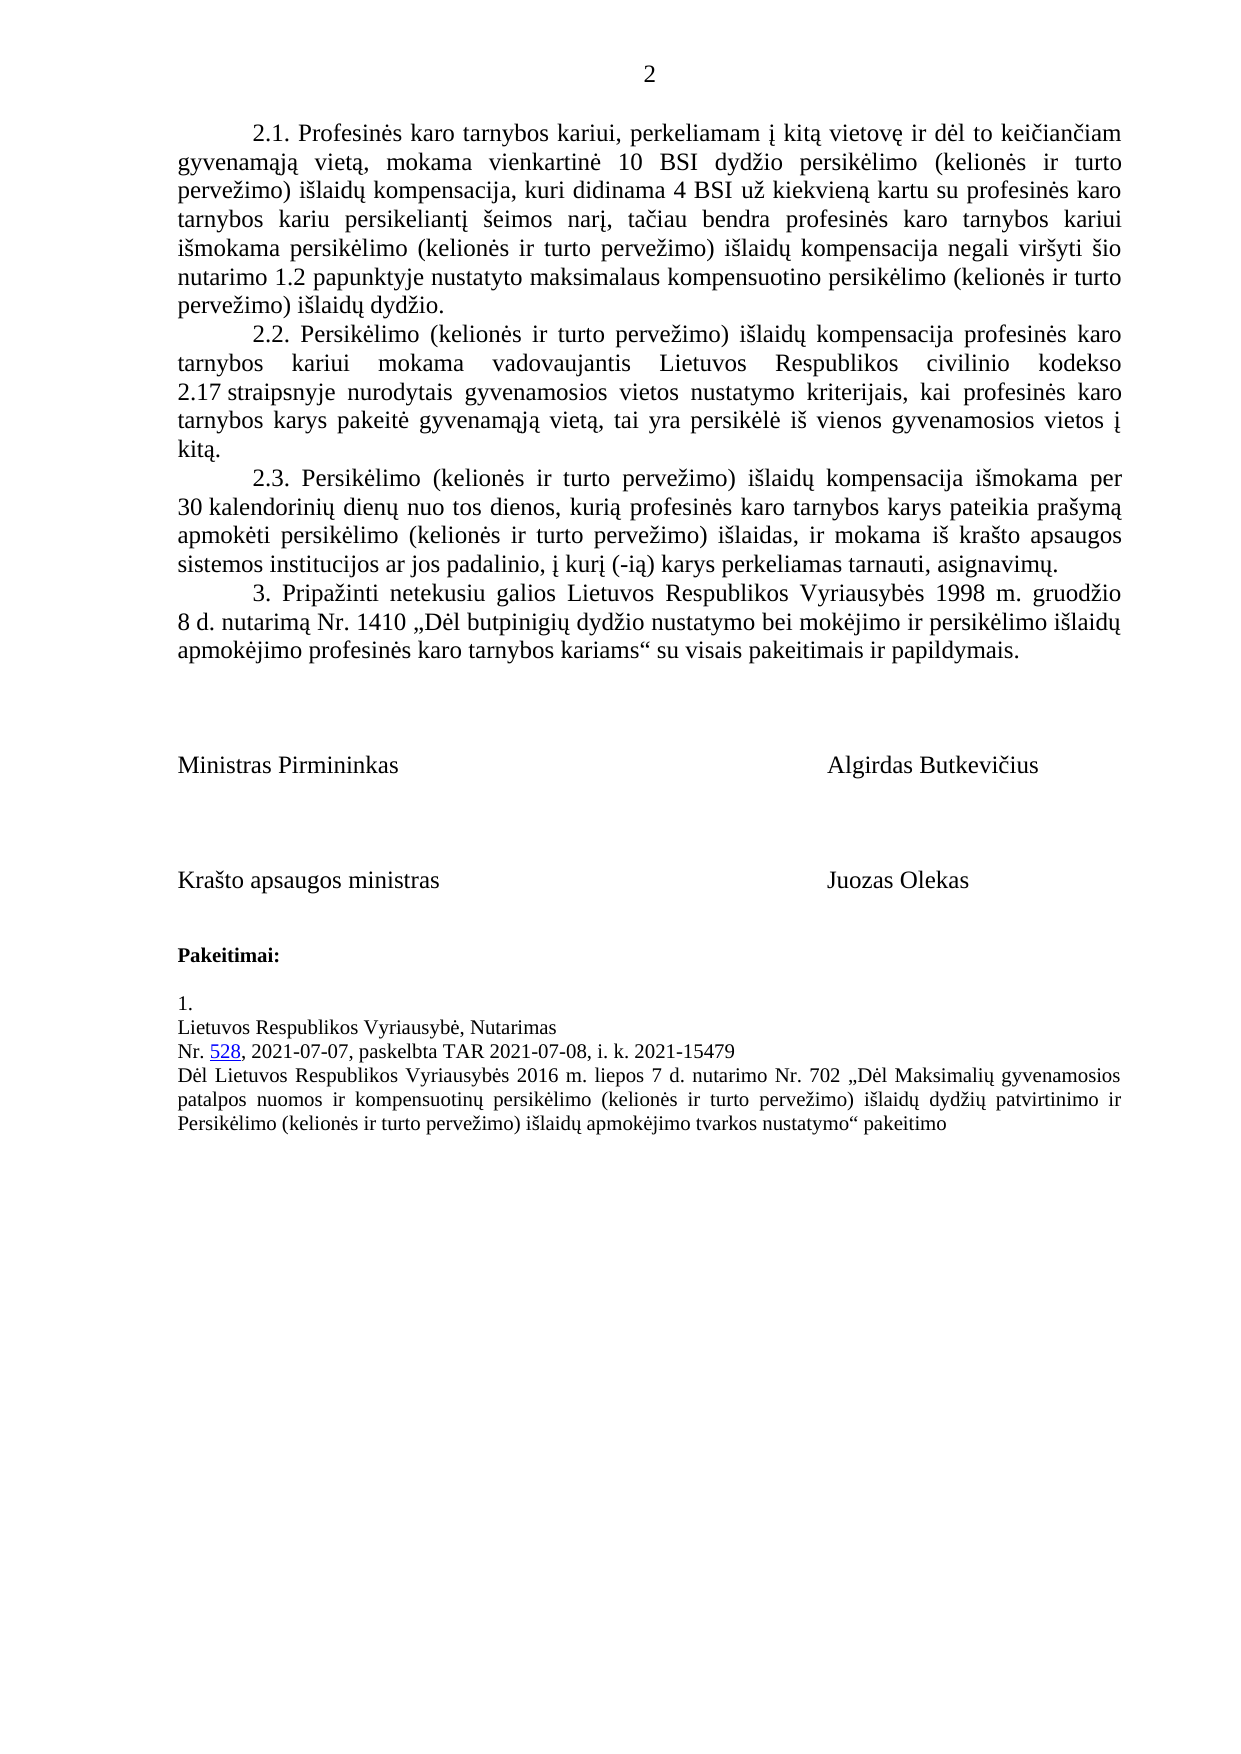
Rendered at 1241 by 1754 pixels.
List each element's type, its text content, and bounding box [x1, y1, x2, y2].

text Dėl Lietuvos Respublikos Vyriausybės 2016 m. liepos 7 d. nutarimo Nr. 702 „Dėl Maksimalių gyvenamosios patalpos nuomos ir kompensuotinų persikėlimo (kelionės ir turto pervežimo) išlaidų dydžių patvirtinimo ir Persikėlimo (kelionės ir turto pervežimo) išlaidų apmokėjimo tvarkos nustatymo“ pakeitimo [177, 1063, 1122, 1135]
text 1. [177, 991, 1122, 1015]
text 3. Pripažinti netekusiu galios Lietuvos Respublikos Vyriausybės 1998 m. gruodžio 8 d. nutarimą Nr. 1410 „Dėl butpinigių dydžio nustatymo bei mokėjimo ir persikėlimo išlaidų apmokėjimo profesinės karo tarnybos kariams“ su visais pakeitimais ir papildymais. [177, 578, 1122, 664]
text 2.1. Profesinės karo tarnybos kariui, perkeliamam į kitą vietovę ir dėl to keičiančiam gyvenamąją vietą, mokama vienkartinė 10 BSI dydžio persikėlimo (kelionės ir turto pervežimo) išlaidų kompensacija, kuri didinama 4 BSI už kiekvieną kartu su profesinės karo tarnybos kariu persikeliantį šeimos narį, tačiau bendra profesinės karo tarnybos kariui išmokama persikėlimo (kelionės ir turto pervežimo) išlaidų kompensacija negali viršyti šio nutarimo 1.2 papunktyje nustatyto maksimalaus kompensuotino persikėlimo (kelionės ir turto pervežimo) išlaidų dydžio. [177, 118, 1122, 319]
text Lietuvos Respublikos Vyriausybė, Nutarimas [177, 1015, 1122, 1039]
text Pakeitimai: [177, 942, 1122, 967]
text Ministras Pirmininkas Algirdas Butkevičius [177, 751, 1122, 779]
text 2.2. Persikėlimo (kelionės ir turto pervežimo) išlaidų kompensacija profesinės karo tarnybos kariui mokama vadovaujantis Lietuvos Respublikos civilinio kodekso 2.17 straipsnyje nurodytais gyvenamosios vietos nustatymo kriterijais, kai profesinės karo tarnybos karys pakeitė gyvenamąją vietą, tai yra persikėlė iš vienos gyvenamosios vietos į kitą. [177, 319, 1122, 463]
text Nr. 528, 2021-07-07, paskelbta TAR 2021-07-08, i. k. 2021-15479 [177, 1039, 1122, 1063]
text Krašto apsaugos ministras Juozas Olekas [177, 866, 1122, 894]
text 2.3. Persikėlimo (kelionės ir turto pervežimo) išlaidų kompensacija išmokama per 30 kalendorinių dienų nuo tos dienos, kurią profesinės karo tarnybos karys pateikia prašymą apmokėti persikėlimo (kelionės ir turto pervežimo) išlaidas, ir mokama iš krašto apsaugos sistemos institucijos ar jos padalinio, į kurį (-ią) karys perkeliamas tarnauti, asignavimų. [177, 463, 1122, 578]
